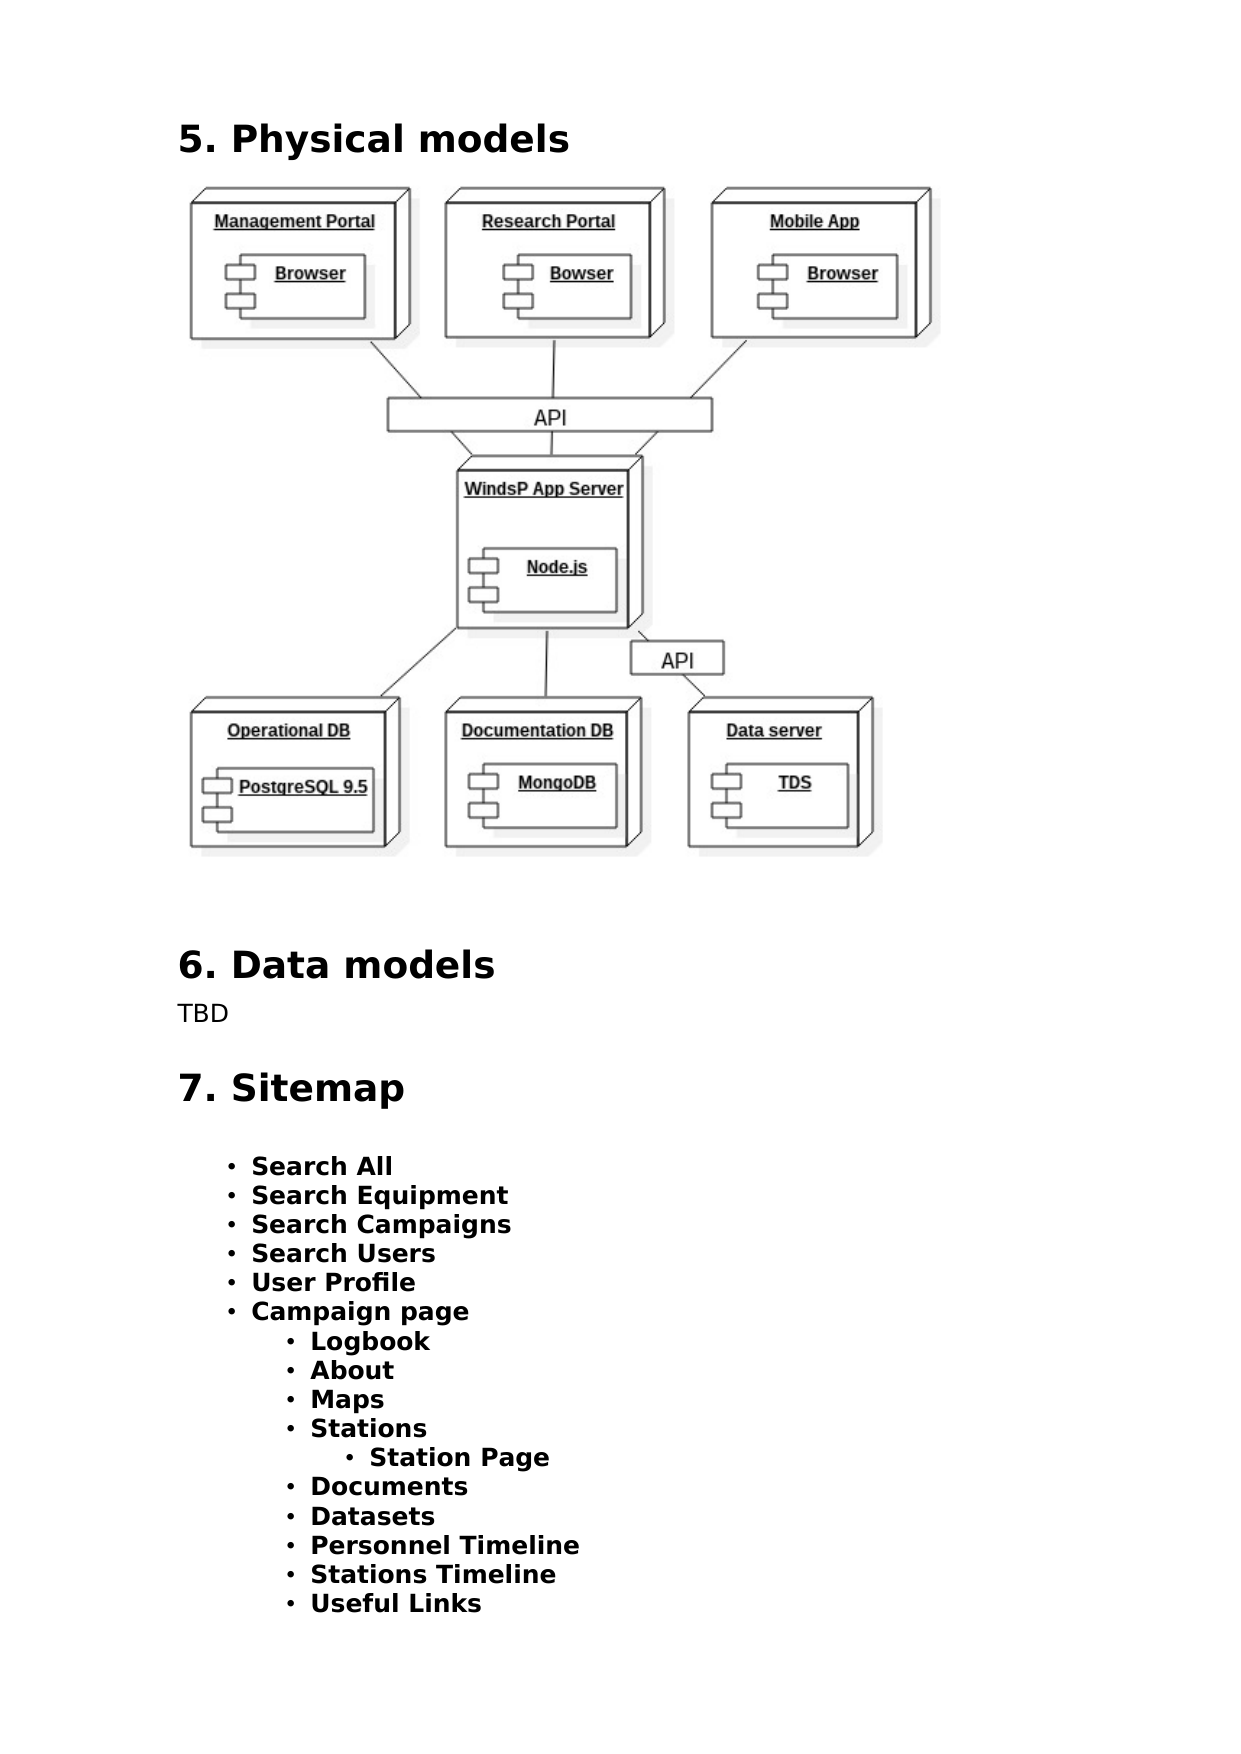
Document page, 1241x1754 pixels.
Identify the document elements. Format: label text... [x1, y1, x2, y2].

subtitle 7. Sitemap [177, 1066, 1122, 1110]
list Stations [295, 1414, 1122, 1443]
list Station Page [354, 1443, 1122, 1473]
list Logbook [295, 1327, 1122, 1356]
list Stations Timeline [295, 1560, 1122, 1589]
list Documents [295, 1473, 1122, 1502]
list Search All [236, 1152, 1122, 1181]
text TBD [177, 999, 1122, 1029]
picture [177, 174, 990, 906]
list Search Campaigns [236, 1210, 1122, 1239]
list User Profile [236, 1268, 1122, 1298]
subtitle 5. Physical models [177, 118, 1122, 162]
list Search Equipment [236, 1181, 1122, 1210]
list Personnel Timeline [295, 1531, 1122, 1560]
list Datasets [295, 1502, 1122, 1531]
list Search Users [236, 1239, 1122, 1268]
list About [295, 1356, 1122, 1385]
list Useful Links [295, 1589, 1122, 1618]
list Campaign page [236, 1298, 1122, 1327]
list Maps [295, 1385, 1122, 1414]
subtitle 6. Data models [177, 943, 1122, 987]
